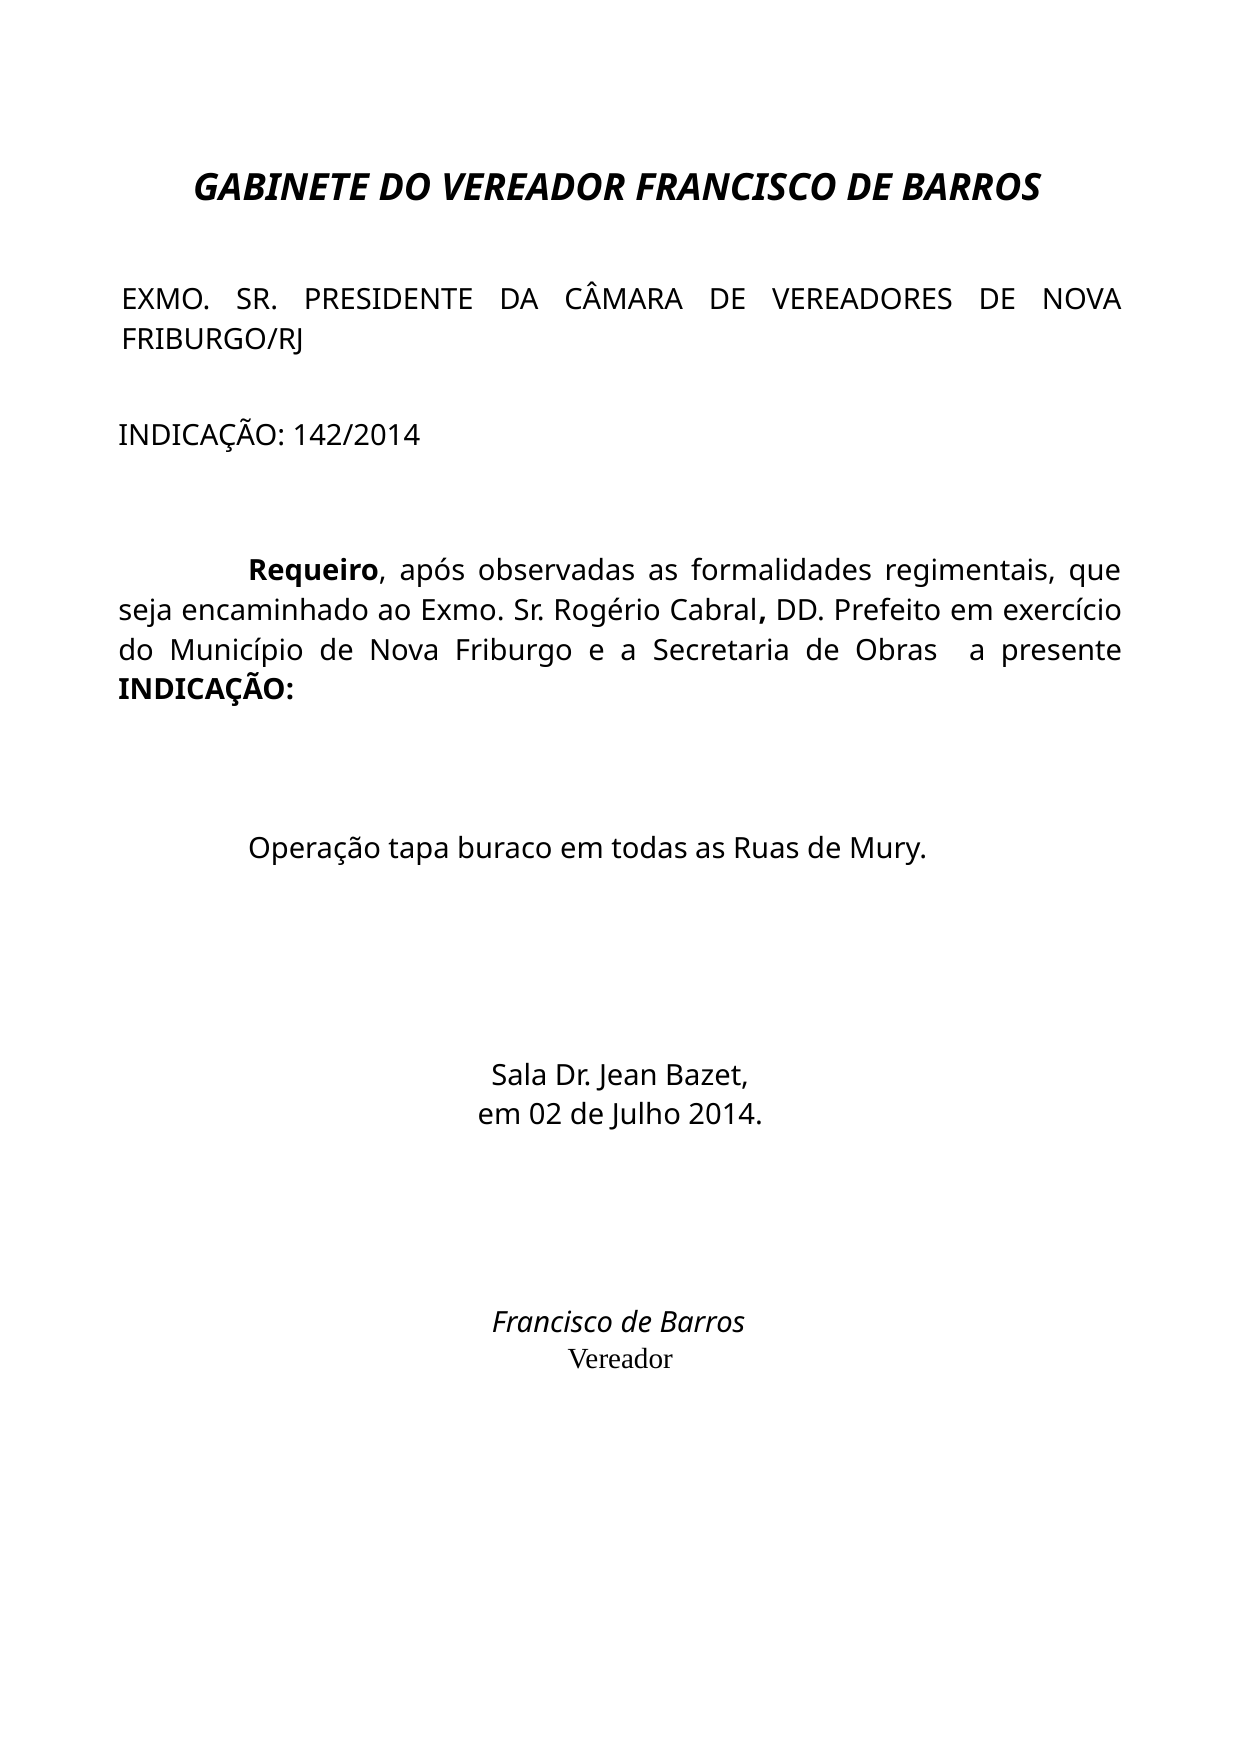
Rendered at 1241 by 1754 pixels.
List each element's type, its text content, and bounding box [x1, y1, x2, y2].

text GABINETE DO VEREADOR FRANCISCO DE BARROS [117, 160, 1122, 211]
text INDICAÇÃO: 142/2014 [118, 414, 1122, 454]
text EXMO. SR. PRESIDENTE DA CÂMARA DE VEREADORES DE NOVA FRIBURGO/RJ [121, 279, 1122, 358]
text Francisco de Barros [118, 1301, 1122, 1341]
text em 02 de Julho 2014. [118, 1093, 1122, 1133]
text Sala Dr. Jean Bazet, [118, 1054, 1122, 1093]
text Requeiro, após observadas as formalidades regimentais, que seja encaminhado ao Exmo. Sr. Rogério Cabral, DD. Prefeito em exercício do Município de Nova Friburgo e a Secretaria de Obras a presente INDICAÇÃO: [118, 549, 1122, 708]
text Operação tapa buraco em todas as Ruas de Mury. [118, 827, 1122, 867]
text Vereador [118, 1341, 1122, 1374]
